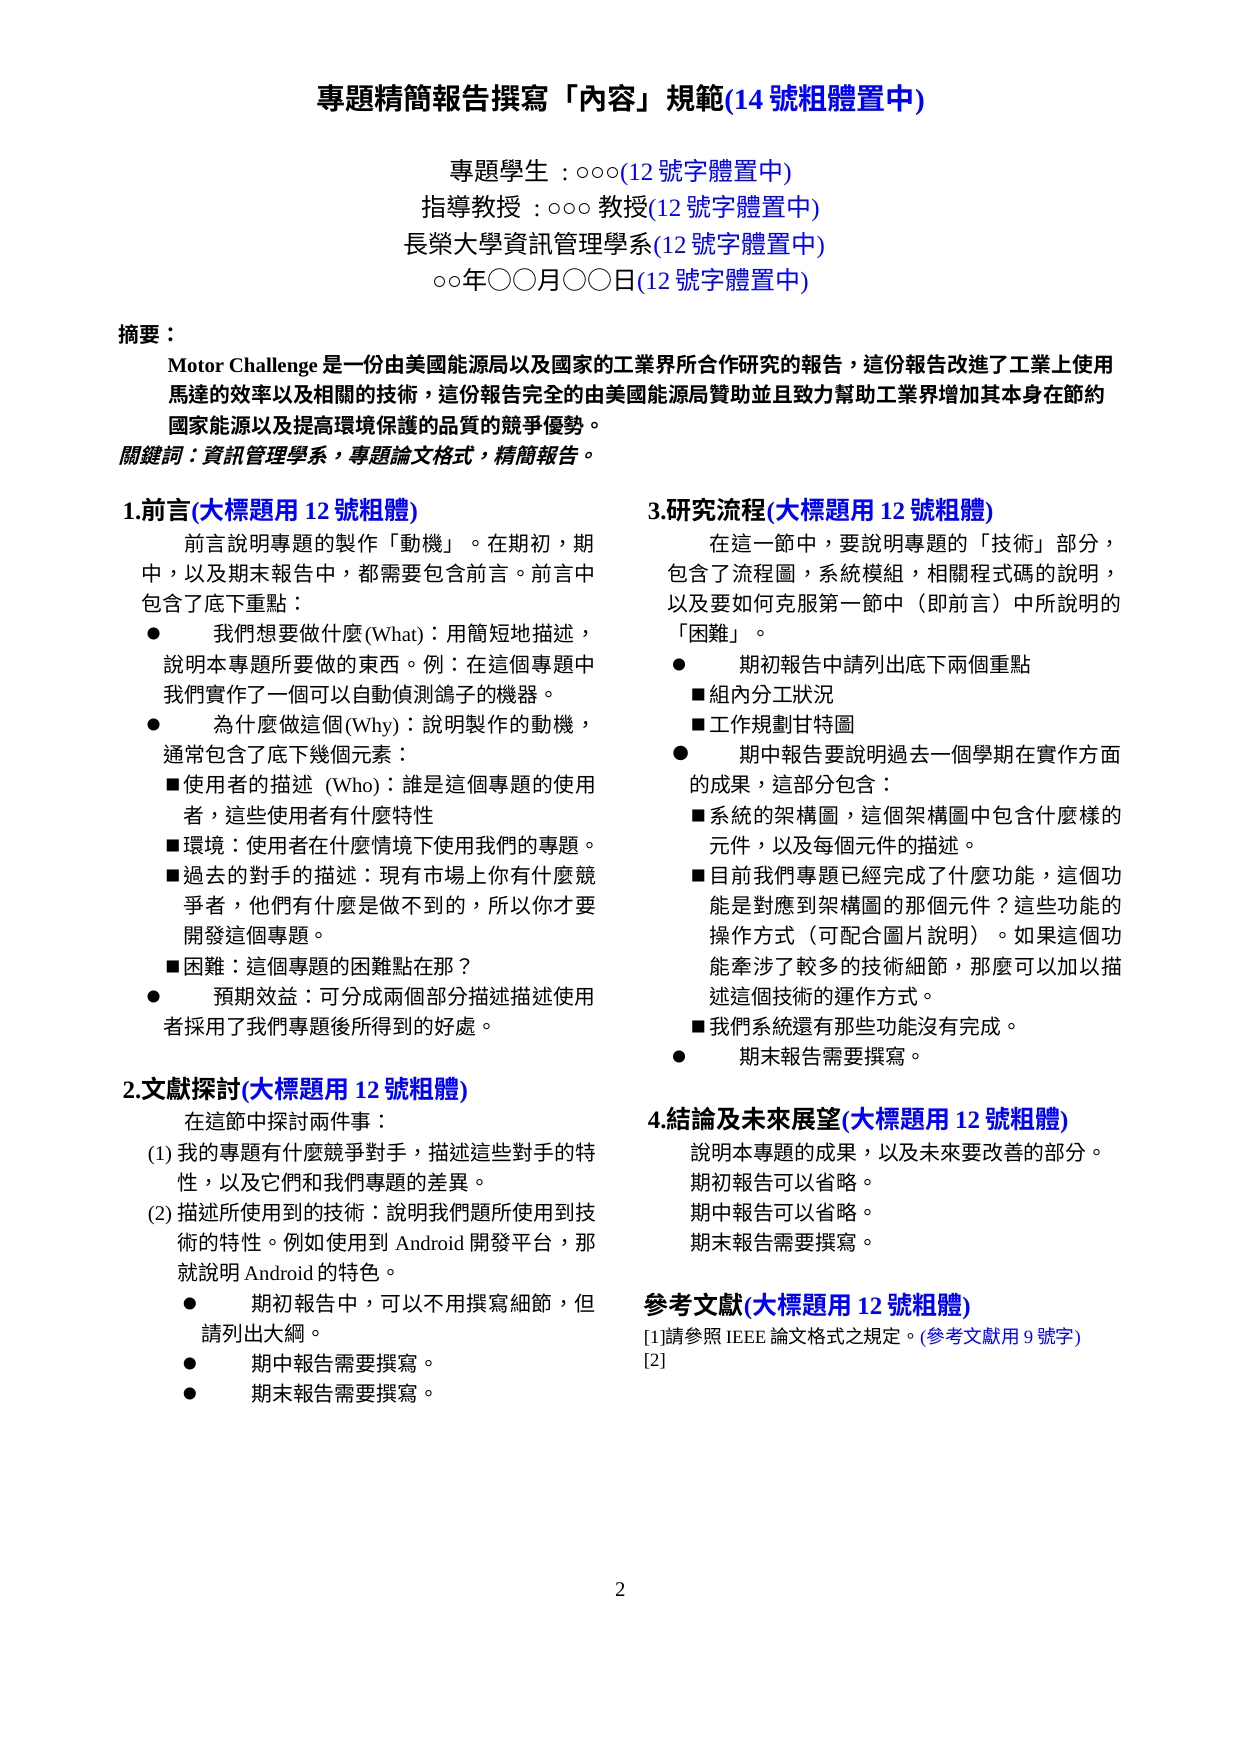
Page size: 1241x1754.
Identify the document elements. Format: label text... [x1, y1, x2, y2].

text 2.文獻探討(大標題用12號粗體) [122, 1069, 596, 1106]
text 專題學生 : ○○○(12號字體置中) [118, 152, 1122, 188]
list 為什麼做這個(Why)：說明製作的動機，通常包含了底下幾個元素： [146, 708, 596, 769]
list 我們系統還有那些功能沒有完成。 [690, 1010, 1122, 1041]
list 使用者的描述 (Who)：誰是這個專題的使用者，這些使用者有什麼特性 [165, 769, 596, 829]
list 過去的對手的描述：現有市場上你有什麼競爭者，他們有什麼是做不到的，所以你才要開發這個專題。 [165, 859, 596, 950]
text 前言說明專題的製作「動機」。在期初，期中，以及期末報告中，都需要包含前言。前言中包含了底下重點： [141, 527, 596, 618]
list 描述所使用到的技術：說明我們題所使用到技術的特性。例如使用到Android開發平台，那就說明Android的特色。 [148, 1196, 596, 1287]
list 期中報告需要撰寫。 [182, 1347, 596, 1377]
list 組內分工狀況 [690, 678, 1122, 708]
list 環境：使用者在什麼情境下使用我們的專題。 [165, 829, 596, 859]
text 長榮大學資訊管理學系(12號字體置中) [118, 224, 1122, 260]
text 關鍵詞：資訊管理學系，專題論文格式，精簡報告。 [118, 439, 1122, 469]
text ○○年○○月○○日(12號字體置中) [118, 260, 1122, 297]
text 4.結論及未來展望(大標題用12號粗體) [648, 1099, 1122, 1136]
list 系統的架構圖，這個架構圖中包含什麼樣的元件，以及每個元件的描述。 [690, 799, 1122, 859]
text 期末報告需要撰寫。 [648, 1226, 1122, 1257]
text Motor Challenge是一份由美國能源局以及國家的工業界所合作研究的報告，這份報告改進了工業上使用馬達的效率以及相關的技術，這份報告完全的由美國能源局贊助並且致力幫助工業界增加其本身在節約國家能源以及提高環境保護的品質的競爭優勢。 [167, 348, 1122, 439]
list 期末報告需要撰寫。 [671, 1041, 1122, 1071]
text 1.前言(大標題用12號粗體) [122, 491, 596, 527]
text 摘要： [118, 318, 1122, 348]
text 說明本專題的成果，以及未來要改善的部分。 [648, 1136, 1122, 1166]
list 困難：這個專題的困難點在那？ [165, 950, 596, 980]
text [2] [644, 1349, 1122, 1370]
text 期初報告可以省略。 [648, 1166, 1122, 1196]
text 期中報告可以省略。 [648, 1196, 1122, 1226]
text [1]請參照IEEE論文格式之規定。(參考文獻用9號字) [644, 1322, 1122, 1349]
text 專題精簡報告撰寫「內容」規範(14號粗體置中) [118, 76, 1122, 118]
text 指導教授 : ○○○ 教授(12號字體置中) [118, 188, 1122, 224]
list 期初報告中，可以不用撰寫細節，但請列出大綱。 [182, 1287, 596, 1347]
text 在這節中探討兩件事： [141, 1106, 596, 1136]
text 在這一節中，要說明專題的「技術」部分，包含了流程圖，系統模組，相關程式碼的說明，以及要如何克服第一節中（即前言）中所說明的「困難」。 [667, 527, 1122, 648]
text 參考文獻(大標題用12號粗體) [644, 1285, 1122, 1322]
list 我們想要做什麼(What)：用簡短地描述，說明本專題所要做的東西。例：在這個專題中我們實作了一個可以自動偵測鴿子的機器。 [146, 618, 596, 708]
list 預期效益：可分成兩個部分描述描述使用者採用了我們專題後所得到的好處。 [146, 980, 596, 1041]
list 期中報告要說明過去一個學期在實作方面的成果，這部分包含： [671, 738, 1122, 799]
list 期初報告中請列出底下兩個重點 [671, 648, 1122, 678]
list 期末報告需要撰寫。 [182, 1377, 596, 1408]
text 3.研究流程(大標題用12號粗體) [648, 491, 1122, 527]
list 工作規劃甘特圖 [690, 708, 1122, 738]
list 我的專題有什麼競爭對手，描述這些對手的特性，以及它們和我們專題的差異。 [148, 1136, 596, 1196]
list 目前我們專題已經完成了什麼功能，這個功能是對應到架構圖的那個元件？這些功能的操作方式（可配合圖片說明）。如果這個功能牽涉了較多的技術細節，那麼可以加以描述這個技術的運作方式。 [690, 859, 1122, 1010]
